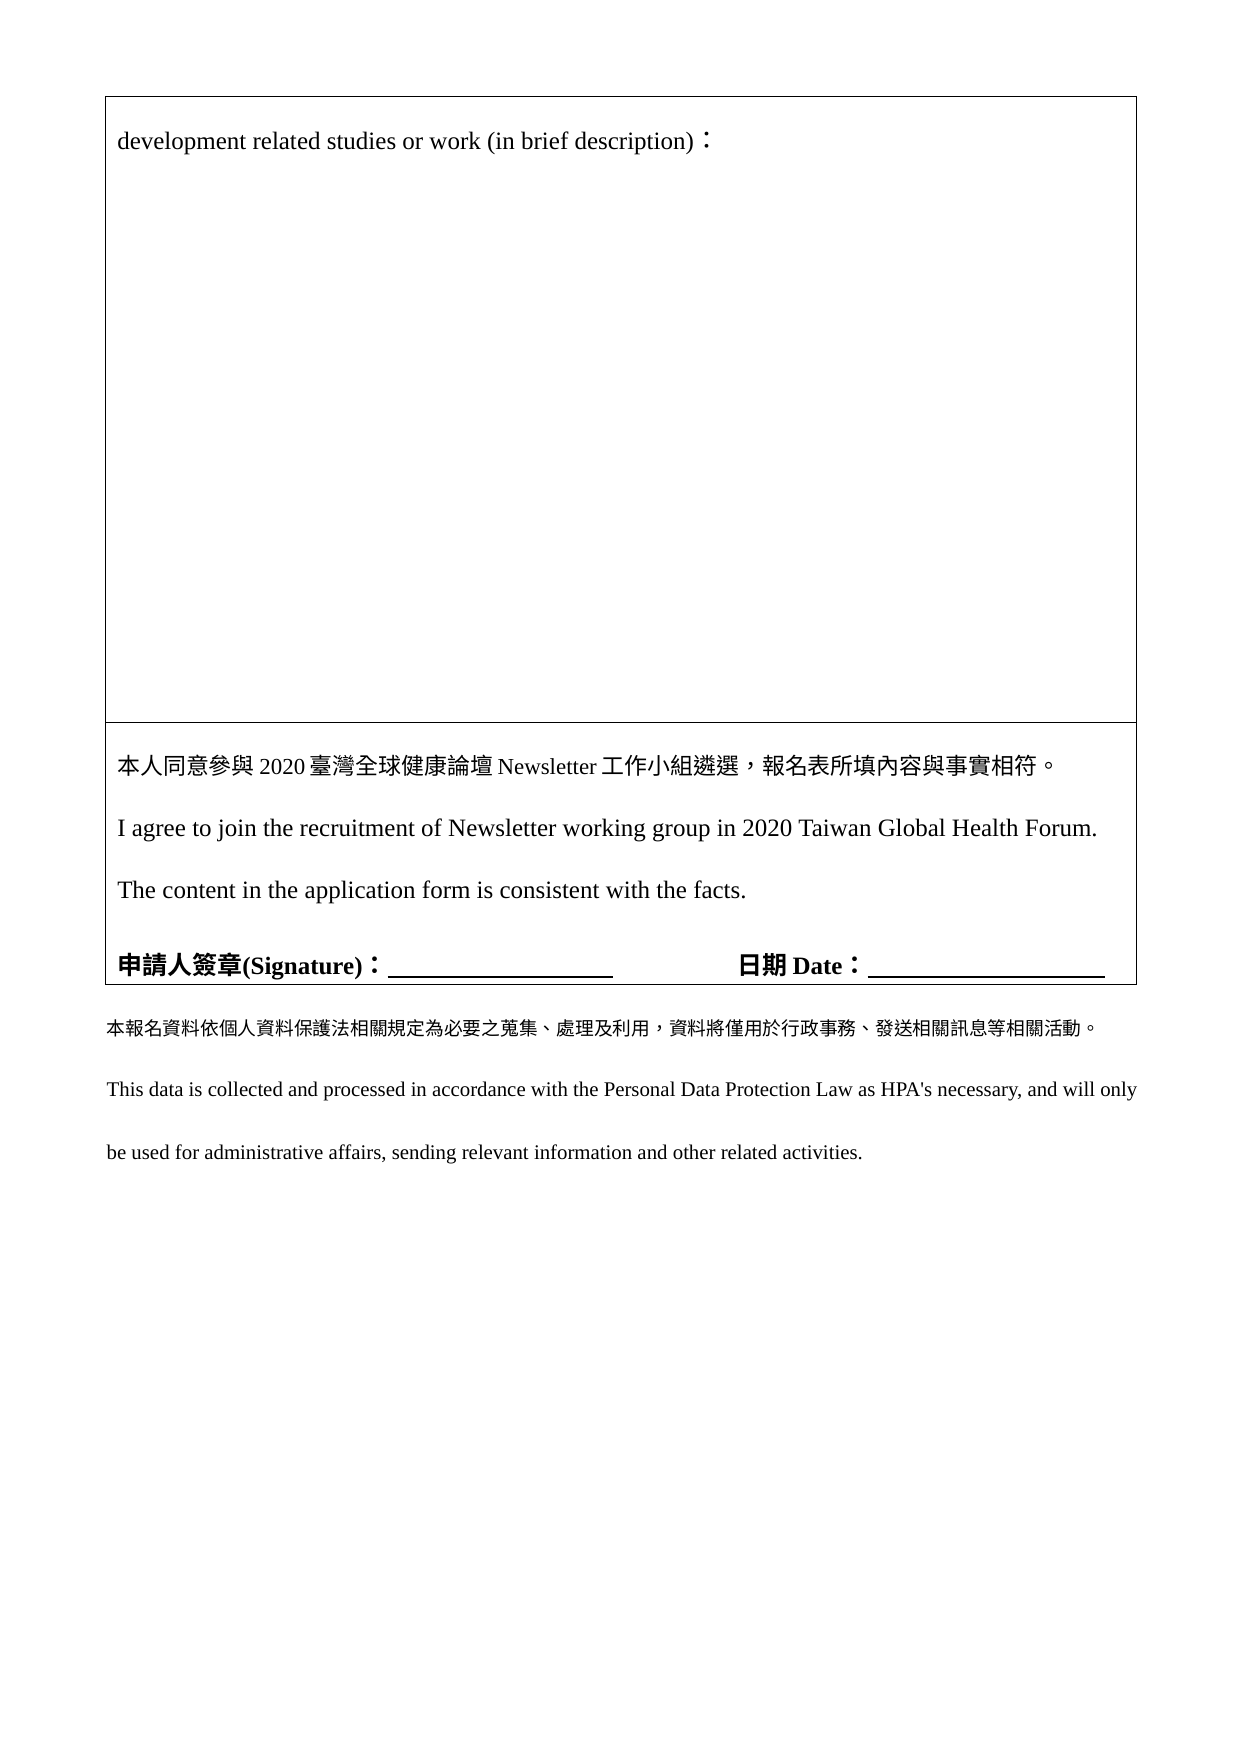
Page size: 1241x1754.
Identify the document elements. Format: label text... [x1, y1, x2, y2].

text This data is collected and processed in accordance with the Personal Data Protection Law as HPA's necessary, and will only be used for administrative affairs, sending relevant information and other related activities. [106, 1048, 1152, 1173]
table_cell 本人同意參與2020臺灣全球健康論壇Newsletter工作小組遴選，報名表所填內容與事實相符。 I agree to join the recruitment of Newsletter working group in 2020 Taiwan Global Health Forum. The content in the application form is consistent with the facts. 申請人簽章(Signature)： 日期Date： [106, 723, 1136, 984]
text 本報名資料依個人資料保護法相關規定為必要之蒐集、處理及利用，資料將僅用於行政事務、發送相關訊息等相關活動。 [106, 985, 1152, 1048]
table_cell development related studies or work (in brief description)： [106, 97, 1136, 722]
